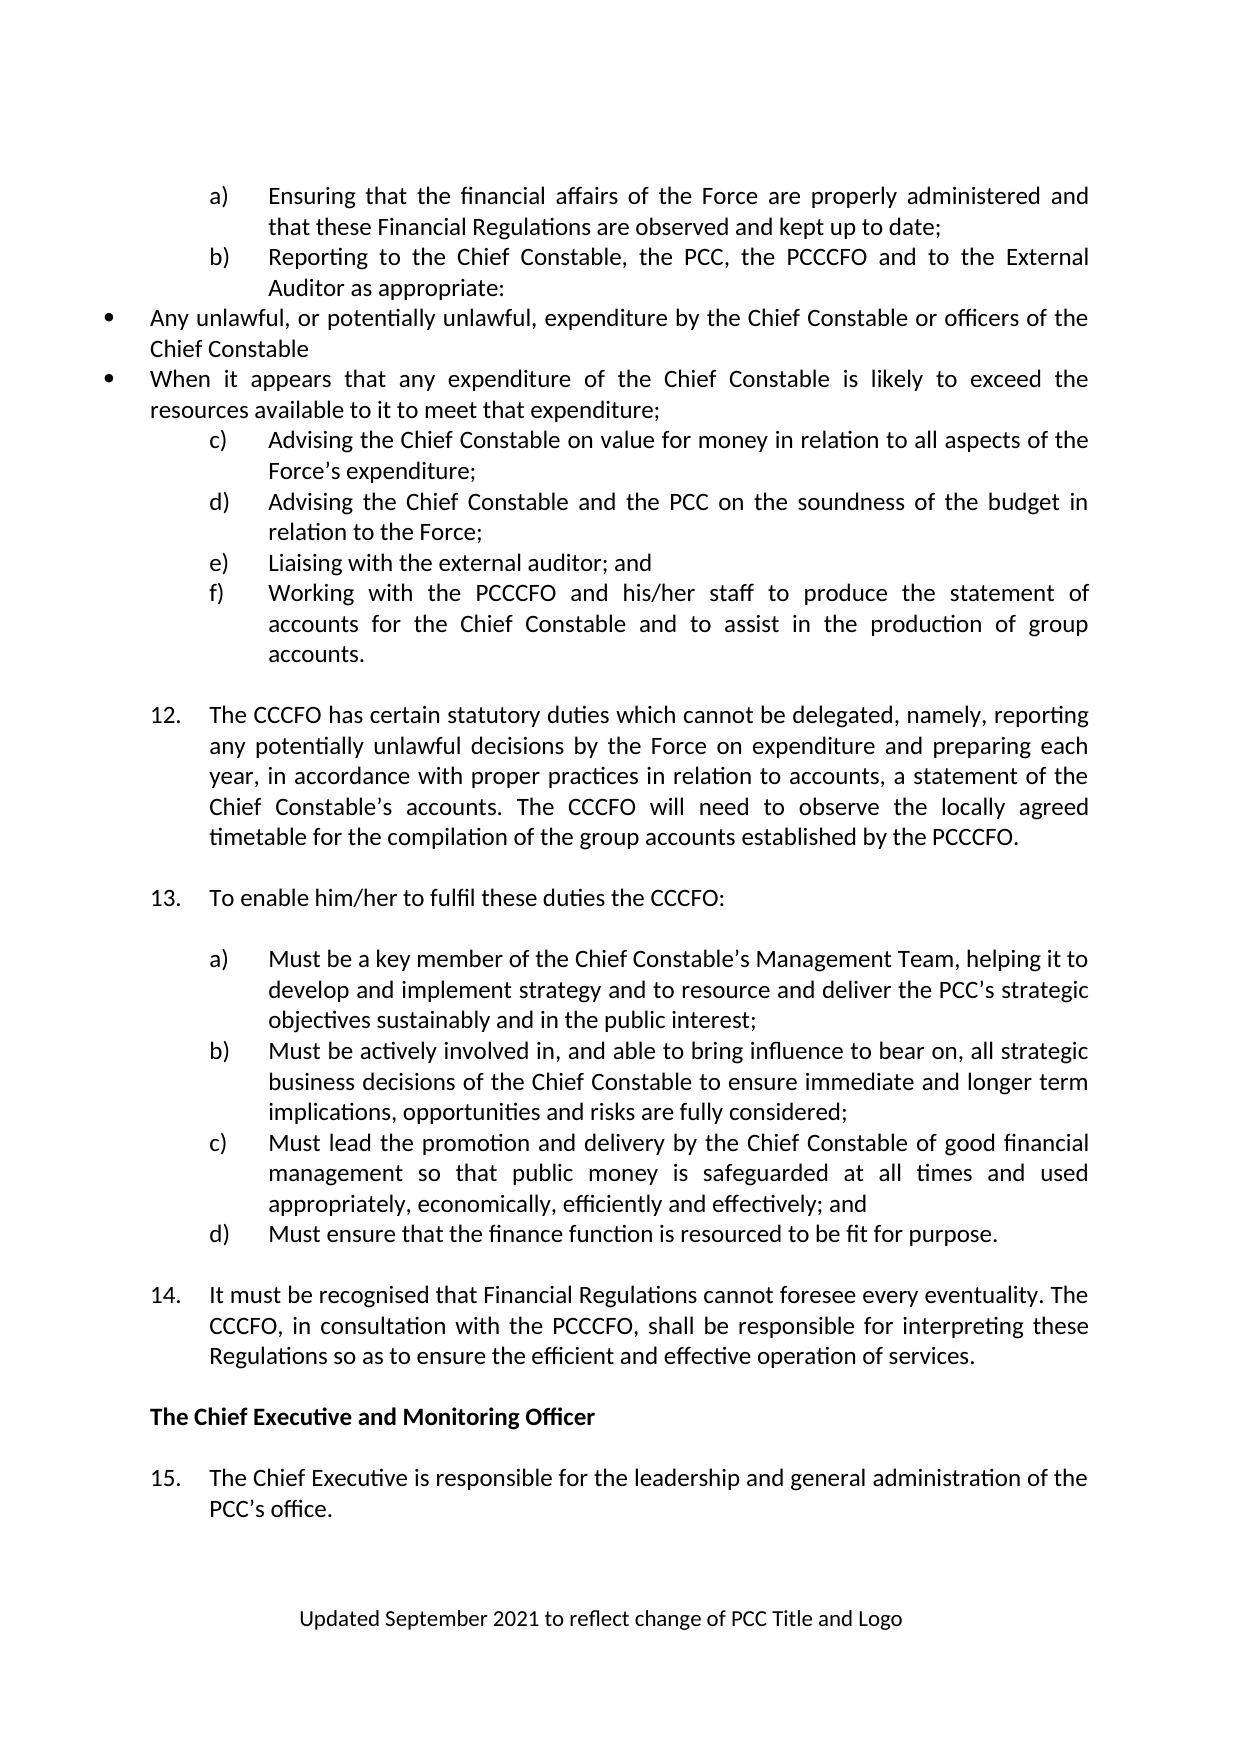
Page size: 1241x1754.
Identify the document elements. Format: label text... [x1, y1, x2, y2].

list Ensuring that the financial affairs of the Force are properly administered and that these Financial Regulations are observed and kept up to date; [209, 181, 1090, 242]
list To enable him/her to fulfil these duties the CCCFO: [150, 882, 1090, 913]
list Any unlawful, or potentially unlawful, expenditure by the Chief Constable or officers of the Chief Constable [104, 303, 1090, 364]
list It must be recognised that Financial Regulations cannot foresee every eventuality. The CCCFO, in consultation with the PCCCFO, shall be responsible for interpreting these Regulations so as to ensure the efficient and effective operation of services. [150, 1279, 1090, 1371]
list Must ensure that the finance function is resourced to be fit for purpose. [209, 1218, 1090, 1249]
list Must be actively involved in, and able to bring influence to bear on, all strategic business decisions of the Chief Constable to ensure immediate and longer term implications, opportunities and risks are fully considered; [209, 1035, 1090, 1127]
list Must be a key member of the Chief Constable’s Management Team, helping it to develop and implement strategy and to resource and deliver the PCC’s strategic objectives sustainably and in the public interest; [209, 943, 1090, 1035]
list Liaising with the external auditor; and [209, 547, 1090, 577]
list Reporting to the Chief Constable, the PCC, the PCCCFO and to the External Auditor as appropriate: [209, 242, 1090, 303]
subtitle The Chief Executive and Monitoring Officer [150, 1401, 1090, 1432]
list When it appears that any expenditure of the Chief Constable is likely to exceed the resources available to it to meet that expenditure; [104, 364, 1090, 425]
list Advising the Chief Constable on value for money in relation to all aspects of the Force’s expenditure; [209, 425, 1090, 486]
list Advising the Chief Constable and the PCC on the soundness of the budget in relation to the Force; [209, 486, 1090, 547]
list Must lead the promotion and delivery by the Chief Constable of good financial management so that public money is safeguarded at all times and used appropriately, economically, efficiently and effectively; and [209, 1127, 1090, 1218]
list The CCCFO has certain statutory duties which cannot be delegated, namely, reporting any potentially unlawful decisions by the Force on expenditure and preparing each year, in accordance with proper practices in relation to accounts, a statement of the Chief Constable’s accounts. The CCCFO will need to observe the locally agreed timetable for the compilation of the group accounts established by the PCCCFO. [150, 699, 1090, 852]
list Working with the PCCCFO and his/her staff to produce the statement of accounts for the Chief Constable and to assist in the production of group accounts. [209, 577, 1090, 669]
list The Chief Executive is responsible for the leadership and general administration of the PCC’s office. [150, 1462, 1090, 1523]
